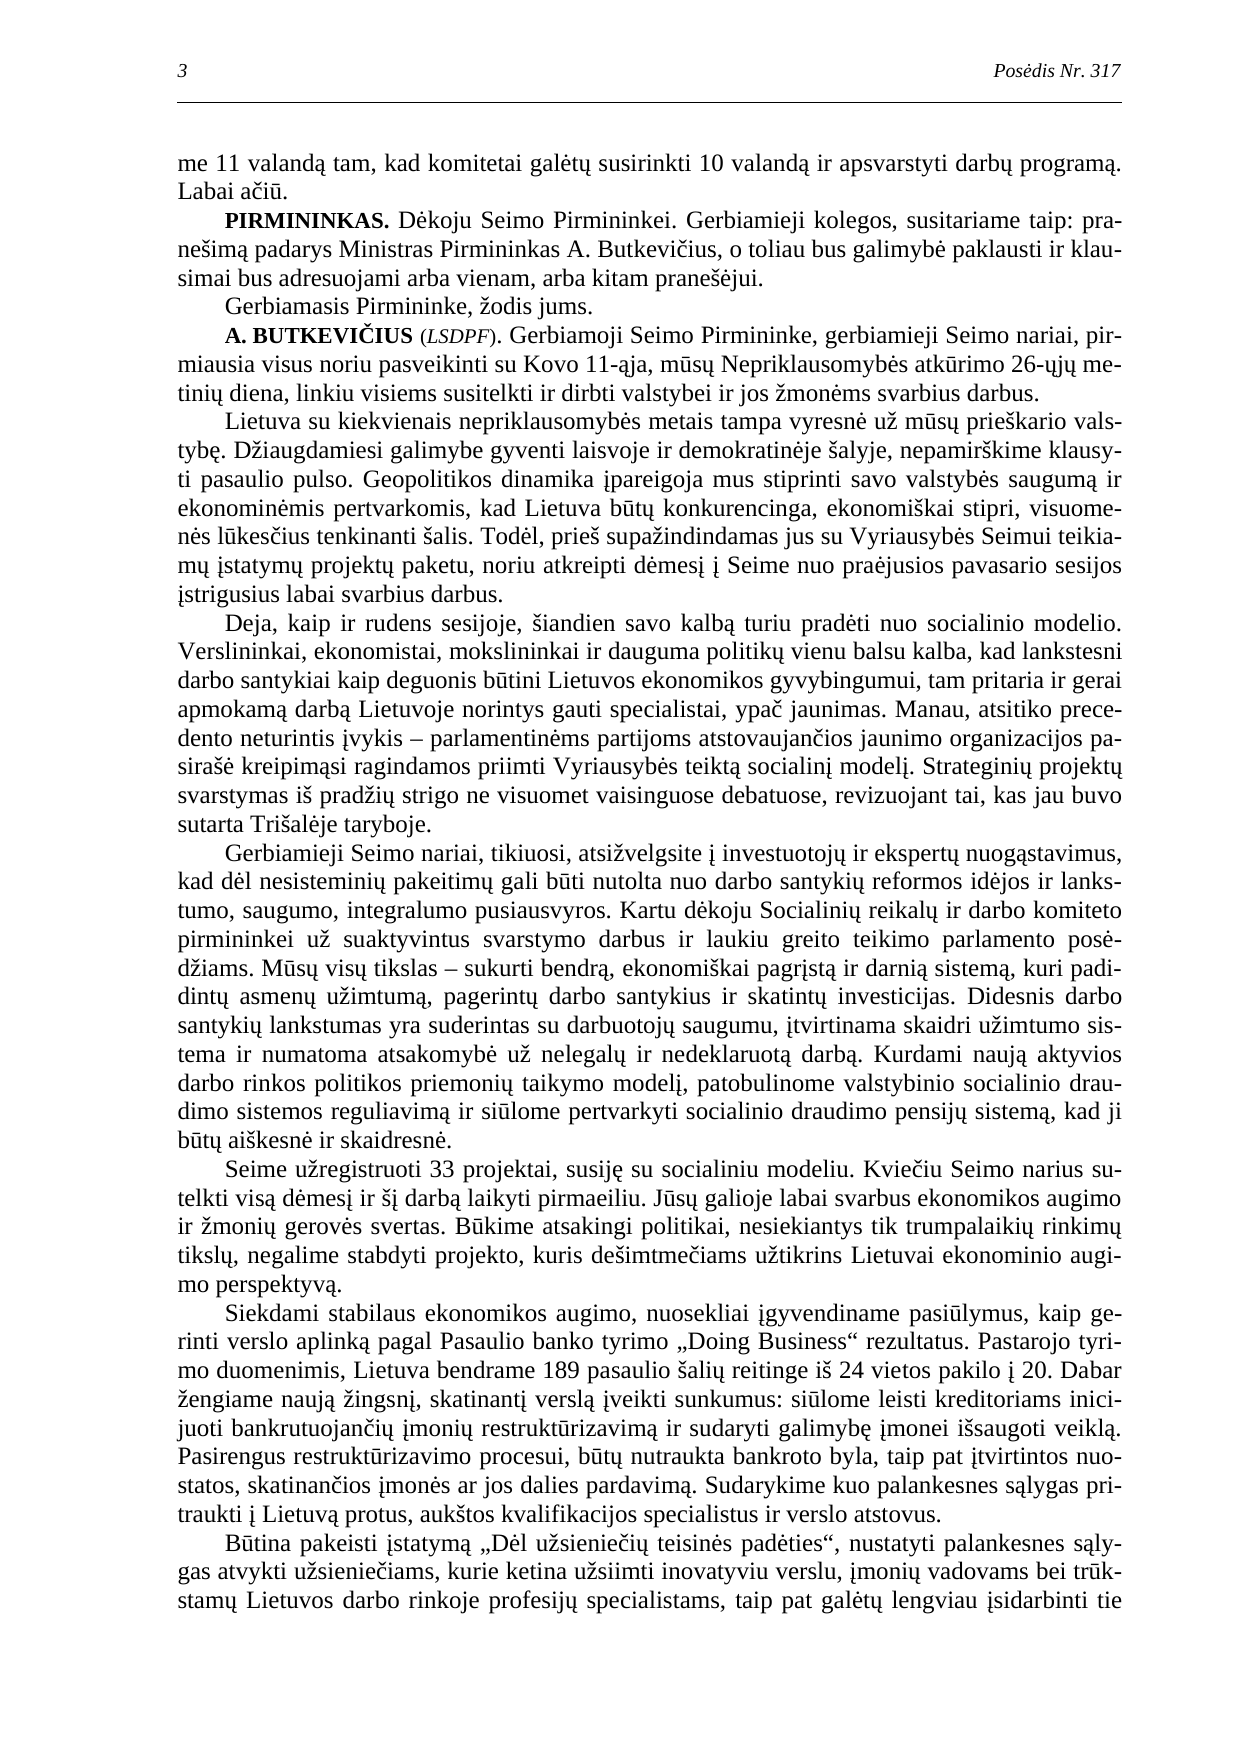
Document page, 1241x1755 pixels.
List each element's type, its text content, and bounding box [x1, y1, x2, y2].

text Bū­ti­na pa­keis­ti įsta­ty­mą „Dėl už­sie­nie­čių tei­si­nės pa­dė­ties“, nu­sta­ty­ti pa­lan­kes­nes są­ly­gas at­vyk­ti už­sie­nie­čiams, ku­rie ke­ti­na už­si­im­ti ino­va­ty­viu ver­slu, įmo­nių va­do­vams bei trūk­s­ta­mų Lie­tu­vos dar­bo rin­ko­je pro­fe­si­jų spe­cia­lis­tams, taip pat ga­lė­tų leng­viau įsi­dar­bin­ti tie [177, 1528, 1122, 1614]
text Ger­bia­ma­sis Pir­mi­nin­ke, žo­dis jums. [177, 291, 1122, 320]
text me 11 va­lan­dą tam, kad ko­mi­te­tai ga­lė­tų su­si­rink­ti 10 va­lan­dą ir ap­svars­ty­ti dar­bų pro­gra­mą. La­bai ačiū. [177, 148, 1122, 205]
text Ger­bia­mie­ji Sei­mo na­riai, ti­kiuo­si, at­si­žvelg­si­te į in­ves­tuo­to­jų ir eks­per­tų nuo­gąs­ta­vi­mus, kad dėl ne­sis­te­mi­nių pa­kei­ti­mų ga­li bū­ti nu­tol­ta nuo dar­bo san­ty­kių re­for­mos idė­jos ir lanks­tumo, sau­gu­mo, in­te­gralumo pu­siau­svy­ros. Kar­tu dė­ko­ju So­cia­li­nių rei­ka­lų ir dar­bo ko­mi­te­to pir­mi­nin­kei už su­ak­ty­vin­tus svars­ty­mo dar­bus ir lau­kiu grei­to tei­ki­mo par­la­men­to po­sė­džiams. Mū­sų vi­sų tiks­las – su­kur­ti ben­drą, eko­no­miš­kai pa­grįs­tą ir dar­nią sis­te­mą, ku­ri pa­di­din­tų as­me­nų už­im­tu­mą, pa­ge­rin­tų dar­bo san­ty­kius ir ska­tin­tų in­ves­ti­ci­jas. Di­des­nis dar­bo san­ty­kių lanks­tu­mas yra su­de­rin­tas su dar­buo­to­jų sau­gu­mu, įtvir­ti­na­ma skaid­ri už­im­tu­mo sis­te­ma ir nu­ma­to­ma at­sa­ko­my­bė už ne­le­ga­lų ir ne­dek­la­ruo­tą dar­bą. Kur­da­mi nau­ją ak­ty­vios dar­bo rin­kos po­li­ti­kos prie­mo­nių tai­ky­mo mo­de­lį, pa­to­bu­li­no­me vals­ty­bi­nio so­cia­li­nio drau­dimo sis­te­mos re­gu­lia­vi­mą ir siū­lo­me per­tvar­ky­ti so­cia­li­nio drau­di­mo pen­si­jų sis­te­mą, kad ji bū­tų aiš­kes­nė ir skaid­res­nė. [177, 838, 1122, 1154]
text Lie­tu­va su kiek­vie­nais ne­pri­klau­so­my­bės me­tais tam­pa vy­res­nė už mū­sų prieš­ka­rio vals­ty­bę. Džiaug­da­mie­si ga­li­my­be gy­ven­ti lais­vo­je ir de­mo­kra­tinėje ša­ly­je, ne­pa­mirš­ki­me klau­sy­ti pa­sau­lio pul­so. Ge­o­po­li­ti­kos di­na­mi­ka įpa­rei­go­ja mus stip­rin­ti sa­vo vals­ty­bės sau­gu­mą ir eko­no­mi­nė­mis per­tvar­ko­mis, kad Lie­tu­va bū­tų kon­ku­ren­cin­ga, eko­no­miš­kai stip­ri, vi­suo­me­nės lū­kes­čius ten­ki­nan­ti ša­lis. To­dėl, prieš su­pa­žin­din­da­mas jus su Vy­riau­sy­bės Sei­mui tei­kia­mų įsta­ty­mų pro­jek­tų pa­ke­tu, no­riu at­kreip­ti dė­me­sį į Sei­me nuo pra­ėju­sios pa­va­sa­rio se­si­jos įstri­gu­sius la­bai svar­bius dar­bus. [177, 406, 1122, 608]
text A. BUTKEVIČIUS (LSDPF). Ger­bia­moji Sei­mo Pir­mi­nin­ke, ger­bia­mie­ji Sei­mo na­riai, pir­miau­sia vi­sus no­riu pa­svei­kin­ti su Ko­vo 11-ąja, mū­sų Ne­pri­klau­so­my­bės at­kū­ri­mo 26-ųjų me­ti­nių die­na, lin­kiu vi­siems su­si­telk­ti ir dirb­ti vals­ty­bei ir jos žmo­nėms svar­bius dar­bus. [177, 320, 1122, 406]
text Siek­da­mi sta­bi­laus eko­no­mi­kos au­gi­mo, nuo­sek­liai įgy­ven­di­na­me pa­siū­ly­mus, kaip ge­rin­ti ver­slo ap­lin­ką pa­gal Pa­sau­lio ban­ko ty­ri­mo „Doing Bu­si­ness“ re­zul­ta­tus. Pas­ta­ro­jo ty­ri­mo duo­me­ni­mis, Lie­tu­va ben­dra­me 189 pa­sau­lio ša­lių rei­tin­ge iš 24 vie­tos pa­ki­lo į 20. Da­bar žen­gia­me nau­ją žings­nį, ska­ti­nan­tį ver­slą įveik­ti sun­ku­mus: siū­lo­me leis­ti kre­di­to­riams ini­ci­juo­ti ban­kru­tuo­jan­čių įmo­nių re­struk­tū­ri­za­vi­mą ir su­da­ry­ti ga­li­my­bę įmo­nei iš­sau­go­ti veik­lą. Pa­si­ren­gus re­struk­tū­ri­za­vi­mo pro­ce­sui, bū­tų nu­trauk­ta ban­kro­to by­la, taip pat įtvir­tin­tos nuo­sta­tos, ska­ti­nan­čios įmo­nės ar jos da­lies par­da­vi­mą. Su­da­ry­ki­me kuo pa­lan­kes­nes są­ly­gas pri­trauk­ti į Lie­tu­vą pro­tus, aukš­tos kva­li­fi­ka­ci­jos spe­cia­lis­tus ir ver­slo at­sto­vus. [177, 1298, 1122, 1528]
text De­ja, kaip ir ru­dens se­si­jo­je, šian­dien sa­vo kal­bą tu­riu pra­dė­ti nuo so­cia­li­nio mo­de­lio. Ver­sli­nin­kai, eko­no­mis­tai, moks­li­nin­kai ir dau­gu­ma po­li­ti­kų vie­nu bal­su kal­ba, kad lanks­tes­ni dar­bo san­ty­kiai kaip de­guo­nis bū­ti­ni Lie­tu­vos eko­no­mi­kos gy­vy­bin­gu­mui, tam pri­ta­ria ir ge­rai ap­mo­ka­mą dar­bą Lie­tu­vo­je no­rin­tys gau­ti spe­cia­lis­tai, ypač jau­ni­mas. Ma­nau, at­si­ti­ko pre­ce­den­to ne­tu­rin­tis įvy­kis – par­la­men­ti­nėms par­ti­joms at­sto­vau­jan­čios jau­ni­mo or­ga­ni­za­ci­jos pa­si­ra­šė krei­pi­mą­si ra­gin­da­mos pri­im­ti Vy­riau­sy­bės teik­tą so­cia­li­nį mo­de­lį. Stra­te­gi­nių pro­jek­tų svars­ty­mas iš pra­džių stri­go ne vi­suo­met vai­sin­guo­se de­ba­tuo­se, re­vi­zuo­jant tai, kas jau bu­vo su­tar­ta Tri­ša­lė­je ta­ry­bo­je. [177, 608, 1122, 838]
text Sei­me už­re­gist­ruo­ti 33 pro­jek­tai, su­si­ję su so­cia­li­niu mo­de­liu. Kvie­čiu Sei­mo na­rius su­telk­ti vi­są dė­me­sį ir šį dar­bą lai­ky­ti pir­ma­ei­liu. Jū­sų ga­lio­je la­bai svar­bus eko­no­mi­kos au­gi­mo ir žmo­nių ge­ro­vės sver­tas. Bū­ki­me at­sa­kin­gi po­li­ti­kai, ne­sie­kian­tys tik trum­pa­lai­kių rin­ki­mų tiks­lų, ne­ga­li­me stab­dy­ti pro­jek­to, ku­ris de­šimt­me­čiams už­tik­rins Lie­tu­vai eko­no­mi­nio au­gi­mo per­spek­ty­vą. [177, 1154, 1122, 1298]
text PIRMININKAS. Dė­ko­ju Sei­mo Pir­mi­nin­kei. Ger­bia­mie­ji ko­le­gos, su­si­ta­ria­me taip: pra­ne­ši­mą pa­da­rys Mi­nist­ras Pir­mi­nin­kas A. But­ke­vi­čius, o to­liau bus ga­li­my­bė pa­klaus­ti ir klau­si­mai bus ad­re­suo­ja­mi ar­ba vie­nam, ar­ba ki­tam pra­ne­šė­jui. [177, 205, 1122, 291]
